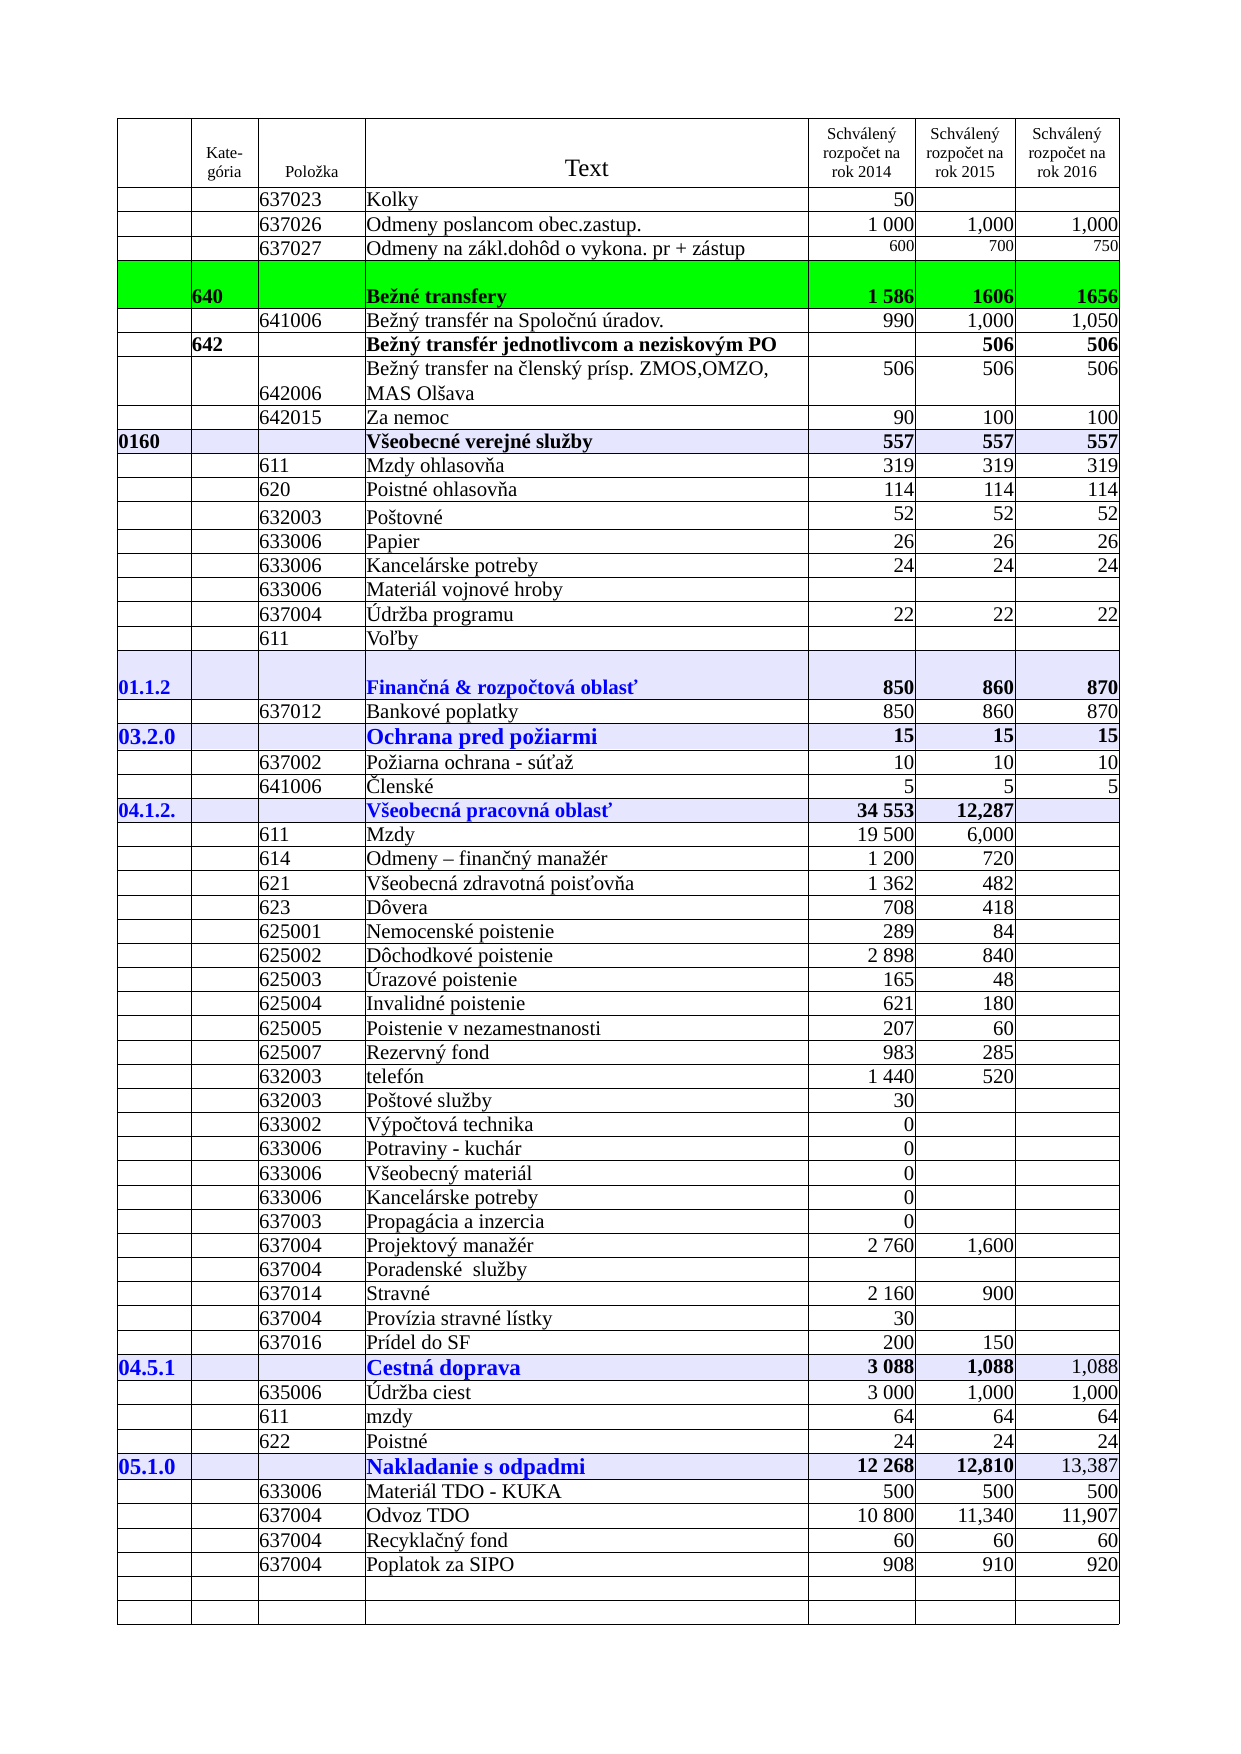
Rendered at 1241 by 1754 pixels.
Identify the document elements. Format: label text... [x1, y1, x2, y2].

table_cell [192, 751, 258, 774]
table_cell [118, 309, 191, 332]
table_cell 12 810 [916, 1454, 1015, 1479]
table_cell [192, 847, 258, 870]
table_cell 52 [1016, 502, 1119, 529]
table_cell 860 [916, 651, 1015, 699]
table_cell Údržba ciest [366, 1381, 808, 1404]
table_cell [916, 1306, 1015, 1329]
table_cell 100 [916, 406, 1015, 429]
table_cell 48 [916, 968, 1015, 991]
table_cell 11 340 [916, 1504, 1015, 1527]
table_cell [1016, 1210, 1119, 1233]
table_cell 22 [809, 602, 915, 626]
table_cell [259, 799, 365, 822]
table_cell Odvoz TDO [366, 1504, 808, 1527]
table_cell 64 [809, 1405, 915, 1428]
table_cell 289 [809, 920, 915, 943]
table_cell 520 [916, 1065, 1015, 1088]
table_cell 12 287 [916, 799, 1015, 822]
table_cell 850 [809, 700, 915, 723]
table_cell Nemocenské poistenie [366, 920, 808, 943]
table_cell 180 [916, 992, 1015, 1015]
table_cell 633006 [259, 530, 365, 553]
table_cell 637016 [259, 1331, 365, 1354]
table_cell 637027 [259, 237, 365, 260]
table_cell 506 [1016, 357, 1119, 404]
table_cell [916, 627, 1015, 650]
table_cell Bežný transfer na členský prísp. ZMOS,OMZO, MAS Olšava [366, 357, 808, 404]
table_cell 1 000 [809, 212, 915, 236]
table_cell [118, 357, 191, 404]
table_cell [118, 212, 191, 236]
table_cell [192, 896, 258, 919]
table_cell [192, 478, 258, 501]
table_cell 620 [259, 478, 365, 501]
table_cell 64 [1016, 1405, 1119, 1428]
table_cell [118, 119, 191, 187]
table_cell 637012 [259, 700, 365, 723]
table_cell 26 [1016, 530, 1119, 553]
table_cell Požiarna ochrana - súťaž [366, 751, 808, 774]
table_cell Dôvera [366, 896, 808, 919]
table_cell [366, 1601, 808, 1624]
table_cell 24 [916, 554, 1015, 577]
table_cell [192, 188, 258, 211]
table_cell 1 000 [916, 1381, 1015, 1404]
table_cell 637004 [259, 1258, 365, 1281]
table_cell 3 088 [809, 1355, 915, 1380]
table_cell [1016, 627, 1119, 650]
table_cell 24 [916, 1430, 1015, 1453]
table_cell [1016, 992, 1119, 1015]
table_cell 114 [809, 478, 915, 501]
table_cell 708 [809, 896, 915, 919]
table_cell 04.1.2. [118, 799, 191, 822]
table_cell [1016, 1282, 1119, 1305]
table_cell [118, 1282, 191, 1305]
table_cell 150 [916, 1331, 1015, 1354]
table_cell [192, 237, 258, 260]
table_cell [192, 1186, 258, 1209]
table_cell [1016, 896, 1119, 919]
table_cell 611 [259, 627, 365, 650]
table_cell 60 [916, 1016, 1015, 1039]
table_cell [916, 1258, 1015, 1281]
table_cell [118, 1161, 191, 1184]
table_cell 15 [1016, 724, 1119, 749]
table_cell 319 [1016, 454, 1119, 477]
table_cell Kate- gória [192, 119, 258, 187]
table_cell [118, 478, 191, 501]
table_cell [118, 1234, 191, 1257]
table_cell [118, 454, 191, 477]
table_cell 637004 [259, 1529, 365, 1552]
table_cell Kancelárske potreby [366, 1186, 808, 1209]
table_cell Nakladanie s odpadmi [366, 1454, 808, 1479]
table_cell 24 [1016, 1430, 1119, 1453]
table_cell Text [366, 119, 808, 187]
table_cell 482 [916, 871, 1015, 894]
table_cell 90 [809, 406, 915, 429]
table_cell 200 [809, 1331, 915, 1354]
table_cell Schválený rozpočet na rok 2016 [1016, 119, 1119, 187]
table_cell [192, 212, 258, 236]
table_cell 2 898 [809, 944, 915, 967]
table_cell Poistné ohlasovňa [366, 478, 808, 501]
table_cell 840 [916, 944, 1015, 967]
table_cell 637026 [259, 212, 365, 236]
table_cell [916, 578, 1015, 601]
table_cell 850 [809, 651, 915, 699]
table_cell [916, 188, 1015, 211]
table_cell 600 [809, 237, 915, 260]
table_cell Odmeny poslancom obec.zastup. [366, 212, 808, 236]
table_cell 1 088 [916, 1355, 1015, 1380]
table_cell [118, 1331, 191, 1354]
table_cell [259, 651, 365, 699]
table_cell 1656 [1016, 261, 1119, 308]
table_cell [192, 430, 258, 453]
table_cell [192, 1113, 258, 1136]
table_cell [259, 1577, 365, 1600]
table_cell [118, 1480, 191, 1503]
table_cell 1 000 [916, 309, 1015, 332]
table_cell Invalidné poistenie [366, 992, 808, 1015]
table_cell [192, 1577, 258, 1600]
table_cell 642015 [259, 406, 365, 429]
table_cell [192, 651, 258, 699]
table_cell [192, 1065, 258, 1088]
table_cell 1 000 [1016, 212, 1119, 236]
table_cell 637004 [259, 1306, 365, 1329]
table_cell 2 760 [809, 1234, 915, 1257]
table_cell [118, 1065, 191, 1088]
table_cell Potraviny - kuchár [366, 1137, 808, 1160]
table_cell [192, 1553, 258, 1576]
table_cell 10 [1016, 751, 1119, 774]
table_cell 6 000 [916, 823, 1015, 846]
table_cell [1016, 1234, 1119, 1257]
table_cell Bežný transfér na Spoločnú úradov. [366, 309, 808, 332]
table_cell 637004 [259, 1234, 365, 1257]
table_cell [916, 1186, 1015, 1209]
table_cell 633006 [259, 1161, 365, 1184]
table_cell Schválený rozpočet na rok 2014 [809, 119, 915, 187]
table_cell [259, 1454, 365, 1479]
table_cell 611 [259, 1405, 365, 1428]
table_cell [192, 1137, 258, 1160]
table_cell Poštové služby [366, 1089, 808, 1112]
table_cell Provízia stravné lístky [366, 1306, 808, 1329]
table_cell [192, 823, 258, 846]
table_cell [916, 1137, 1015, 1160]
table_cell [118, 751, 191, 774]
table_cell Materiál vojnové hroby [366, 578, 808, 601]
table_cell [809, 1258, 915, 1281]
table_cell 0 [809, 1186, 915, 1209]
table_cell [118, 1113, 191, 1136]
table_cell [118, 1306, 191, 1329]
table_cell [1016, 847, 1119, 870]
table_cell [1016, 1577, 1119, 1600]
table_cell Voľby [366, 627, 808, 650]
table_cell [118, 920, 191, 943]
table_cell 557 [809, 430, 915, 453]
table_cell [192, 1405, 258, 1428]
table_cell 625007 [259, 1041, 365, 1064]
table_cell [118, 1041, 191, 1064]
table_cell [118, 188, 191, 211]
table_cell 633002 [259, 1113, 365, 1136]
table_cell [118, 1258, 191, 1281]
table_cell [118, 1210, 191, 1233]
table_cell [259, 333, 365, 356]
table_cell Mzdy [366, 823, 808, 846]
table_cell Cestná doprava [366, 1355, 808, 1380]
table_cell 625002 [259, 944, 365, 967]
table_cell [118, 896, 191, 919]
table_cell 114 [1016, 478, 1119, 501]
table_cell [118, 775, 191, 798]
table_cell 05.1.0 [118, 1454, 191, 1479]
table_cell 632003 [259, 1065, 365, 1088]
table_cell [1016, 968, 1119, 991]
table_cell [192, 1480, 258, 1503]
table_cell Bankové poplatky [366, 700, 808, 723]
table_cell [1016, 1137, 1119, 1160]
table_cell 611 [259, 454, 365, 477]
table_cell Poplatok za SIPO [366, 1553, 808, 1576]
table_cell 0 [809, 1210, 915, 1233]
table_cell [118, 700, 191, 723]
table_cell 11 907 [1016, 1504, 1119, 1527]
table_cell [1016, 188, 1119, 211]
table_cell [118, 1553, 191, 1576]
table_cell 114 [916, 478, 1015, 501]
table_cell [118, 1186, 191, 1209]
table_cell [192, 799, 258, 822]
table_cell [118, 261, 191, 308]
table_cell 5 [916, 775, 1015, 798]
table_cell 10 [916, 751, 1015, 774]
table_cell 506 [1016, 333, 1119, 356]
table_cell 52 [809, 502, 915, 529]
table_cell [192, 1381, 258, 1404]
table_cell [916, 1113, 1015, 1136]
table_cell [809, 1577, 915, 1600]
table_cell [259, 430, 365, 453]
table_cell 03.2.0 [118, 724, 191, 749]
table_cell [118, 944, 191, 967]
table_cell 2 160 [809, 1282, 915, 1305]
table_cell [192, 775, 258, 798]
table_cell Bežný transfér jednotlivcom a neziskovým PO [366, 333, 808, 356]
table_cell [192, 357, 258, 404]
table_cell [1016, 1113, 1119, 1136]
table_cell 642 [192, 333, 258, 356]
table_cell [192, 1234, 258, 1257]
table_cell [118, 992, 191, 1015]
table_cell 640 [192, 261, 258, 308]
table_cell [192, 1601, 258, 1624]
table_cell 15 [916, 724, 1015, 749]
table_cell 285 [916, 1041, 1015, 1064]
table_cell 319 [916, 454, 1015, 477]
table_cell 34 553 [809, 799, 915, 822]
table_cell Všeobecná pracovná oblasť [366, 799, 808, 822]
table_cell 506 [916, 357, 1015, 404]
table_cell 64 [916, 1405, 1015, 1428]
table_cell [118, 502, 191, 529]
table_cell [192, 627, 258, 650]
table_cell [118, 1601, 191, 1624]
table_cell 01.1.2 [118, 651, 191, 699]
table_cell [259, 1601, 365, 1624]
table_cell 1 600 [916, 1234, 1015, 1257]
table_cell [1016, 1161, 1119, 1184]
table_cell 632003 [259, 1089, 365, 1112]
table_cell [1016, 1016, 1119, 1039]
table_cell [118, 554, 191, 577]
table_cell [192, 1016, 258, 1039]
table_cell 633006 [259, 1137, 365, 1160]
table_cell Schválený rozpočet na rok 2015 [916, 119, 1015, 187]
table_cell [916, 1577, 1015, 1600]
table_cell [118, 602, 191, 626]
table_cell 500 [1016, 1480, 1119, 1503]
table_cell 506 [916, 333, 1015, 356]
table_cell [916, 1161, 1015, 1184]
table_cell 22 [916, 602, 1015, 626]
table_cell 625001 [259, 920, 365, 943]
table_cell [192, 1210, 258, 1233]
table_cell 60 [1016, 1529, 1119, 1552]
table_cell 637014 [259, 1282, 365, 1305]
table_cell 5 [809, 775, 915, 798]
table_cell 860 [916, 700, 1015, 723]
table_cell 26 [916, 530, 1015, 553]
table_cell 24 [809, 1430, 915, 1453]
table_cell 633006 [259, 1186, 365, 1209]
table_cell Poistenie v nezamestnanosti [366, 1016, 808, 1039]
table_cell [192, 944, 258, 967]
table_cell [118, 333, 191, 356]
table_cell 10 800 [809, 1504, 915, 1527]
table_cell [1016, 1041, 1119, 1064]
table_cell [1016, 823, 1119, 846]
table_cell [118, 1137, 191, 1160]
table_cell 207 [809, 1016, 915, 1039]
table_cell [192, 1089, 258, 1112]
table_cell 622 [259, 1430, 365, 1453]
table_cell 633006 [259, 554, 365, 577]
table_cell 52 [916, 502, 1015, 529]
table_cell [192, 1161, 258, 1184]
table_cell Odmeny – finančný manažér [366, 847, 808, 870]
table_cell 1 000 [916, 212, 1015, 236]
table_cell Údržba programu [366, 602, 808, 626]
table_cell Recyklačný fond [366, 1529, 808, 1552]
table_cell [118, 847, 191, 870]
table_cell [118, 1529, 191, 1552]
table_cell 1 586 [809, 261, 915, 308]
table_cell Rezervný fond [366, 1041, 808, 1064]
table_cell [192, 871, 258, 894]
table_cell [259, 1355, 365, 1380]
table_cell 0 [809, 1137, 915, 1160]
table_cell 1 440 [809, 1065, 915, 1088]
table_cell Kancelárske potreby [366, 554, 808, 577]
table_cell [809, 1601, 915, 1624]
table_cell 870 [1016, 700, 1119, 723]
table_cell 614 [259, 847, 365, 870]
table_cell [192, 454, 258, 477]
table_cell [192, 1258, 258, 1281]
table_cell Výpočtová technika [366, 1113, 808, 1136]
table_cell Všeobecné verejné služby [366, 430, 808, 453]
table_cell Položka [259, 119, 365, 187]
table_cell Ochrana pred požiarmi [366, 724, 808, 749]
table_cell 623 [259, 896, 365, 919]
table_cell 637003 [259, 1210, 365, 1233]
table_cell 19 500 [809, 823, 915, 846]
table_cell 26 [809, 530, 915, 553]
table_cell [118, 237, 191, 260]
table_cell 720 [916, 847, 1015, 870]
table_cell 60 [916, 1529, 1015, 1552]
table_cell Prídel do SF [366, 1331, 808, 1354]
table_cell 0 [809, 1113, 915, 1136]
table_cell [118, 1430, 191, 1453]
table_cell [192, 1529, 258, 1552]
table_cell [192, 700, 258, 723]
table_cell 1 050 [1016, 309, 1119, 332]
table_cell 10 [809, 751, 915, 774]
table_cell 641006 [259, 775, 365, 798]
table_cell Papier [366, 530, 808, 553]
table_cell 50 [809, 188, 915, 211]
table_cell Odmeny na zákl.dohôd o vykona. pr + zástup [366, 237, 808, 260]
table_cell 1 088 [1016, 1355, 1119, 1380]
table_cell [192, 1504, 258, 1527]
table_cell [118, 823, 191, 846]
table_cell Všeobecná zdravotná poisťovňa [366, 871, 808, 894]
table_cell 1 000 [1016, 1381, 1119, 1404]
table_cell [1016, 1306, 1119, 1329]
table_cell 625005 [259, 1016, 365, 1039]
table_cell Za nemoc [366, 406, 808, 429]
table_cell 165 [809, 968, 915, 991]
table_cell [192, 1041, 258, 1064]
table_cell Úrazové poistenie [366, 968, 808, 991]
table_cell 100 [1016, 406, 1119, 429]
table_cell Mzdy ohlasovňa [366, 454, 808, 477]
table_cell 1606 [916, 261, 1015, 308]
table_cell 24 [809, 554, 915, 577]
table_cell Materiál TDO - KUKA [366, 1480, 808, 1503]
table_cell [1016, 871, 1119, 894]
table_cell 1 362 [809, 871, 915, 894]
table_cell 625004 [259, 992, 365, 1015]
table_cell Dôchodkové poistenie [366, 944, 808, 967]
table_cell [259, 261, 365, 308]
table_cell [192, 1282, 258, 1305]
table_cell [1016, 799, 1119, 822]
table_cell 635006 [259, 1381, 365, 1404]
table_cell Finančná & rozpočtová oblasť [366, 651, 808, 699]
table_cell 12 268 [809, 1454, 915, 1479]
table_cell [118, 1504, 191, 1527]
table_cell [118, 968, 191, 991]
table_cell [192, 724, 258, 749]
table_cell [809, 627, 915, 650]
table_cell [809, 578, 915, 601]
table_cell Kolky [366, 188, 808, 211]
table_cell [1016, 1331, 1119, 1354]
table_cell [192, 554, 258, 577]
table_cell [192, 1454, 258, 1479]
table_cell Poistné [366, 1430, 808, 1453]
table_cell [192, 530, 258, 553]
table_cell 611 [259, 823, 365, 846]
table_cell 990 [809, 309, 915, 332]
table_cell 641006 [259, 309, 365, 332]
table_cell [1016, 1089, 1119, 1112]
table_cell 642006 [259, 357, 365, 404]
table_cell Poradenské služby [366, 1258, 808, 1281]
table_cell 500 [809, 1480, 915, 1503]
table_cell Stravné [366, 1282, 808, 1305]
table_cell 3 000 [809, 1381, 915, 1404]
table_cell [118, 1381, 191, 1404]
table_cell 983 [809, 1041, 915, 1064]
table_cell 1 200 [809, 847, 915, 870]
table_cell 0160 [118, 430, 191, 453]
table_cell [192, 1430, 258, 1453]
table_cell 750 [1016, 237, 1119, 260]
table_cell [192, 309, 258, 332]
table_cell 633006 [259, 1480, 365, 1503]
table_cell 557 [916, 430, 1015, 453]
table_cell [118, 530, 191, 553]
table_cell 908 [809, 1553, 915, 1576]
table_cell [1016, 920, 1119, 943]
table_cell 13 387 [1016, 1454, 1119, 1479]
table_cell 621 [259, 871, 365, 894]
table_cell 30 [809, 1089, 915, 1112]
table_cell 920 [1016, 1553, 1119, 1576]
table_cell [192, 578, 258, 601]
table_cell [1016, 578, 1119, 601]
table_cell [1016, 1065, 1119, 1088]
table_cell Projektový manažér [366, 1234, 808, 1257]
table_cell [916, 1601, 1015, 1624]
table_cell [118, 871, 191, 894]
table_cell 04.5.1 [118, 1355, 191, 1380]
table_cell 637004 [259, 1504, 365, 1527]
table_cell [192, 502, 258, 529]
table_cell 500 [916, 1480, 1015, 1503]
table_cell mzdy [366, 1405, 808, 1428]
table_cell [118, 1089, 191, 1112]
table_cell [118, 627, 191, 650]
table_cell Propagácia a inzercia [366, 1210, 808, 1233]
table_cell 60 [809, 1529, 915, 1552]
table_cell [1016, 1186, 1119, 1209]
table_cell 5 [1016, 775, 1119, 798]
table_cell [1016, 944, 1119, 967]
table_cell [192, 968, 258, 991]
table_cell [118, 1016, 191, 1039]
table_cell 84 [916, 920, 1015, 943]
table_cell 637023 [259, 188, 365, 211]
table_cell [1016, 1601, 1119, 1624]
table_cell 557 [1016, 430, 1119, 453]
table_cell 633006 [259, 578, 365, 601]
table_cell 632003 [259, 502, 365, 529]
table_cell [118, 1577, 191, 1600]
table_cell Všeobecný materiál [366, 1161, 808, 1184]
table_cell [366, 1577, 808, 1600]
table_cell 637004 [259, 1553, 365, 1576]
table_cell [916, 1089, 1015, 1112]
table_cell 621 [809, 992, 915, 1015]
table_cell [809, 333, 915, 356]
table_cell 637004 [259, 602, 365, 626]
table_cell 900 [916, 1282, 1015, 1305]
table_cell 625003 [259, 968, 365, 991]
table_cell 418 [916, 896, 1015, 919]
table_cell [192, 920, 258, 943]
table_cell 30 [809, 1306, 915, 1329]
table_cell 910 [916, 1553, 1015, 1576]
table_cell Bežné transfery [366, 261, 808, 308]
table_cell [118, 578, 191, 601]
table_cell 24 [1016, 554, 1119, 577]
table_cell Členské [366, 775, 808, 798]
table_cell [192, 602, 258, 626]
table_cell 319 [809, 454, 915, 477]
table_cell 15 [809, 724, 915, 749]
table_cell 700 [916, 237, 1015, 260]
table_cell [192, 992, 258, 1015]
table_cell Poštovné [366, 502, 808, 529]
table_cell [118, 406, 191, 429]
table_cell [1016, 1258, 1119, 1281]
table_cell 870 [1016, 651, 1119, 699]
table_cell [192, 1355, 258, 1380]
table_cell [192, 1306, 258, 1329]
table_cell [192, 1331, 258, 1354]
table_cell [192, 406, 258, 429]
table_cell 22 [1016, 602, 1119, 626]
table_cell telefón [366, 1065, 808, 1088]
table_cell 637002 [259, 751, 365, 774]
table_cell [259, 724, 365, 749]
table_cell 0 [809, 1161, 915, 1184]
table_cell 506 [809, 357, 915, 404]
table_cell [118, 1405, 191, 1428]
table_cell [916, 1210, 1015, 1233]
